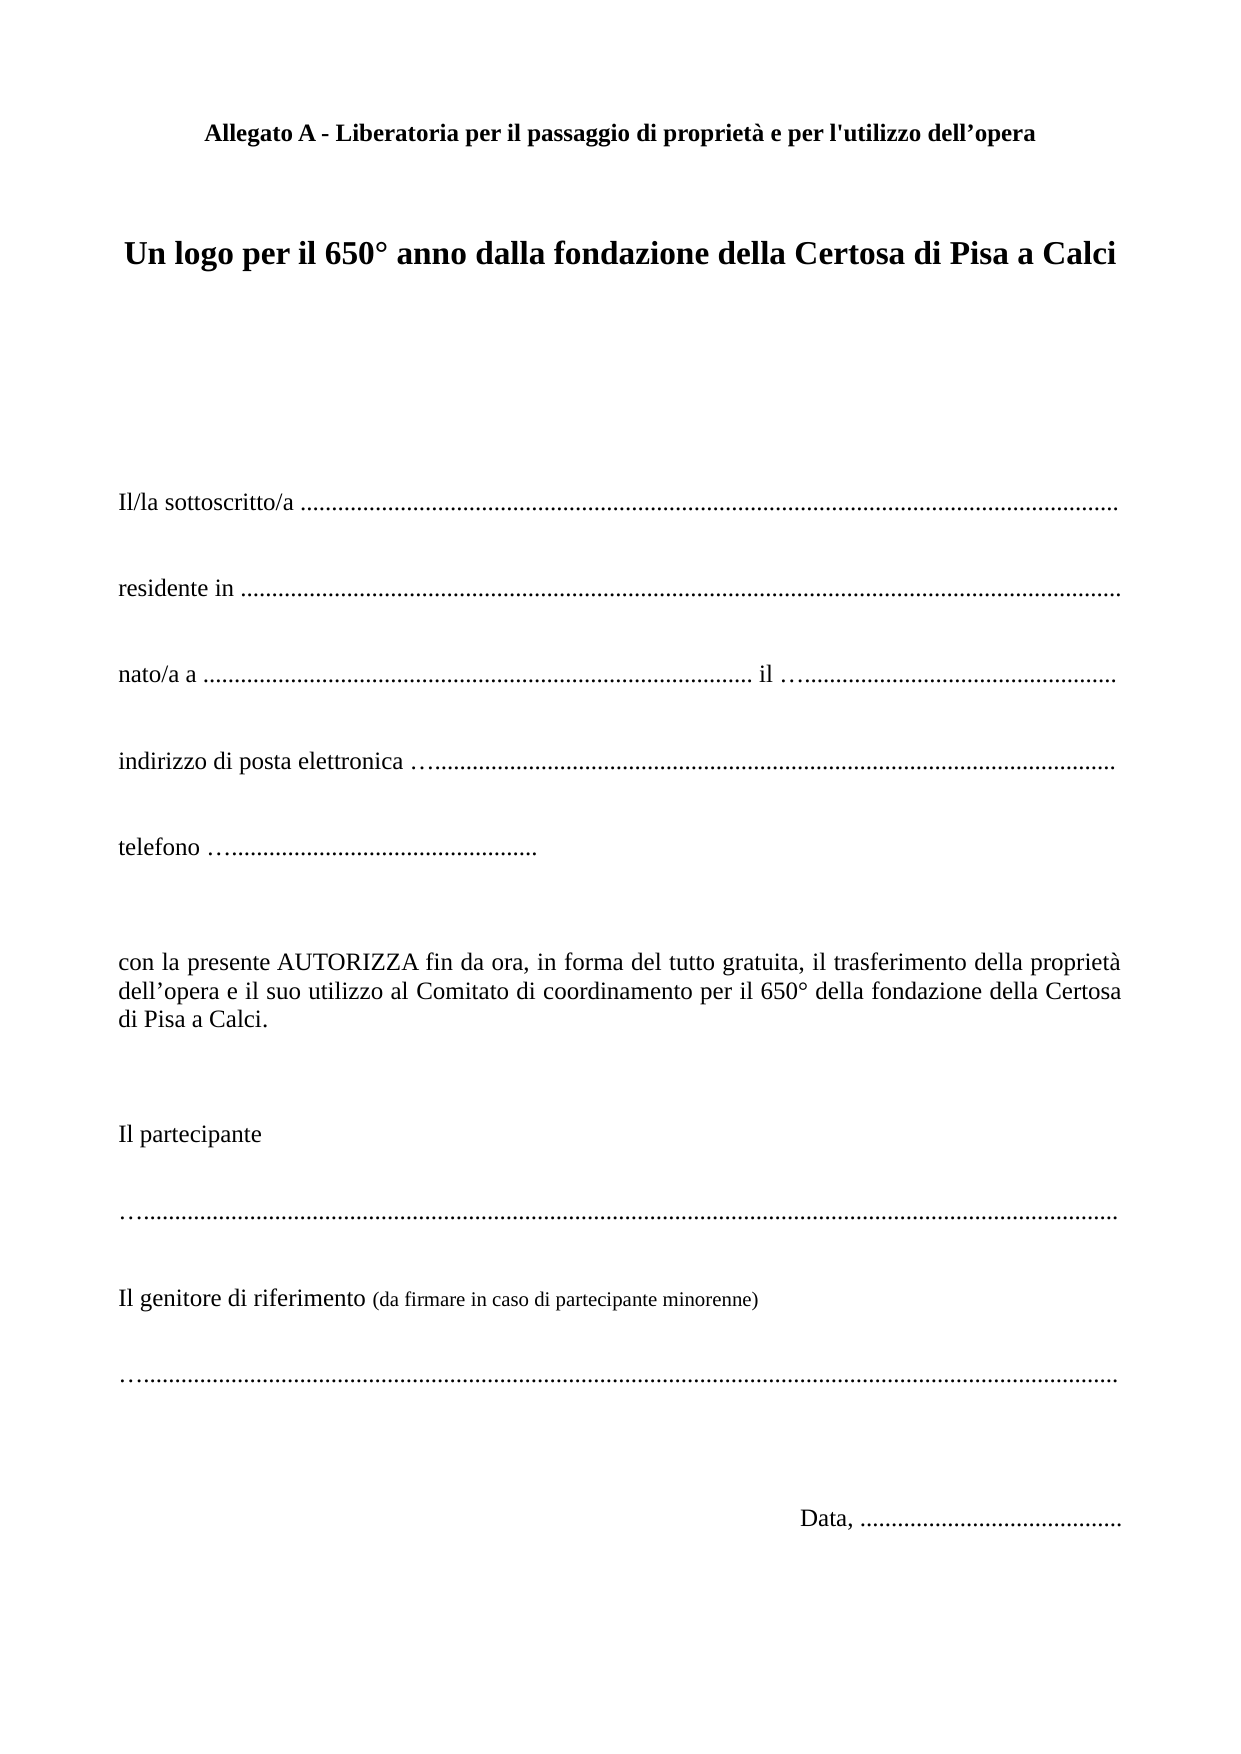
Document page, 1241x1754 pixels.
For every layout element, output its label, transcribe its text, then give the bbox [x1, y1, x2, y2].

text …............................................................................................................................................................ [118, 1196, 1122, 1225]
text Il genitore di riferimento (da firmare in caso di partecipante minorenne) [118, 1283, 1122, 1311]
text Allegato A - Liberatoria per il passaggio di proprietà e per l'utilizzo dell’opera [118, 118, 1122, 147]
text residente in ............................................................................................................................................. [118, 573, 1122, 602]
text Un logo per il 650° anno dalla fondazione della Certosa di Pisa a Calci [118, 233, 1122, 271]
text telefono …................................................. [118, 832, 1122, 861]
text indirizzo di posta elettronica …............................................................................................................. [118, 746, 1122, 774]
text nato/a a ........................................................................................ il ….................................................. [118, 659, 1122, 688]
text Il partecipante [118, 1119, 1122, 1148]
text Il/la sottoscritto/a ................................................................................................................................... [118, 487, 1122, 516]
text con la presente AUTORIZZA fin da ora, in forma del tutto gratuita, il trasferimento della proprietà dell’opera e il suo utilizzo al Comitato di coordinamento per il 650° della fondazione della Certosa di Pisa a Calci. [118, 947, 1122, 1033]
text Data, .......................................... [118, 1503, 1122, 1532]
text …............................................................................................................................................................ [118, 1359, 1122, 1388]
